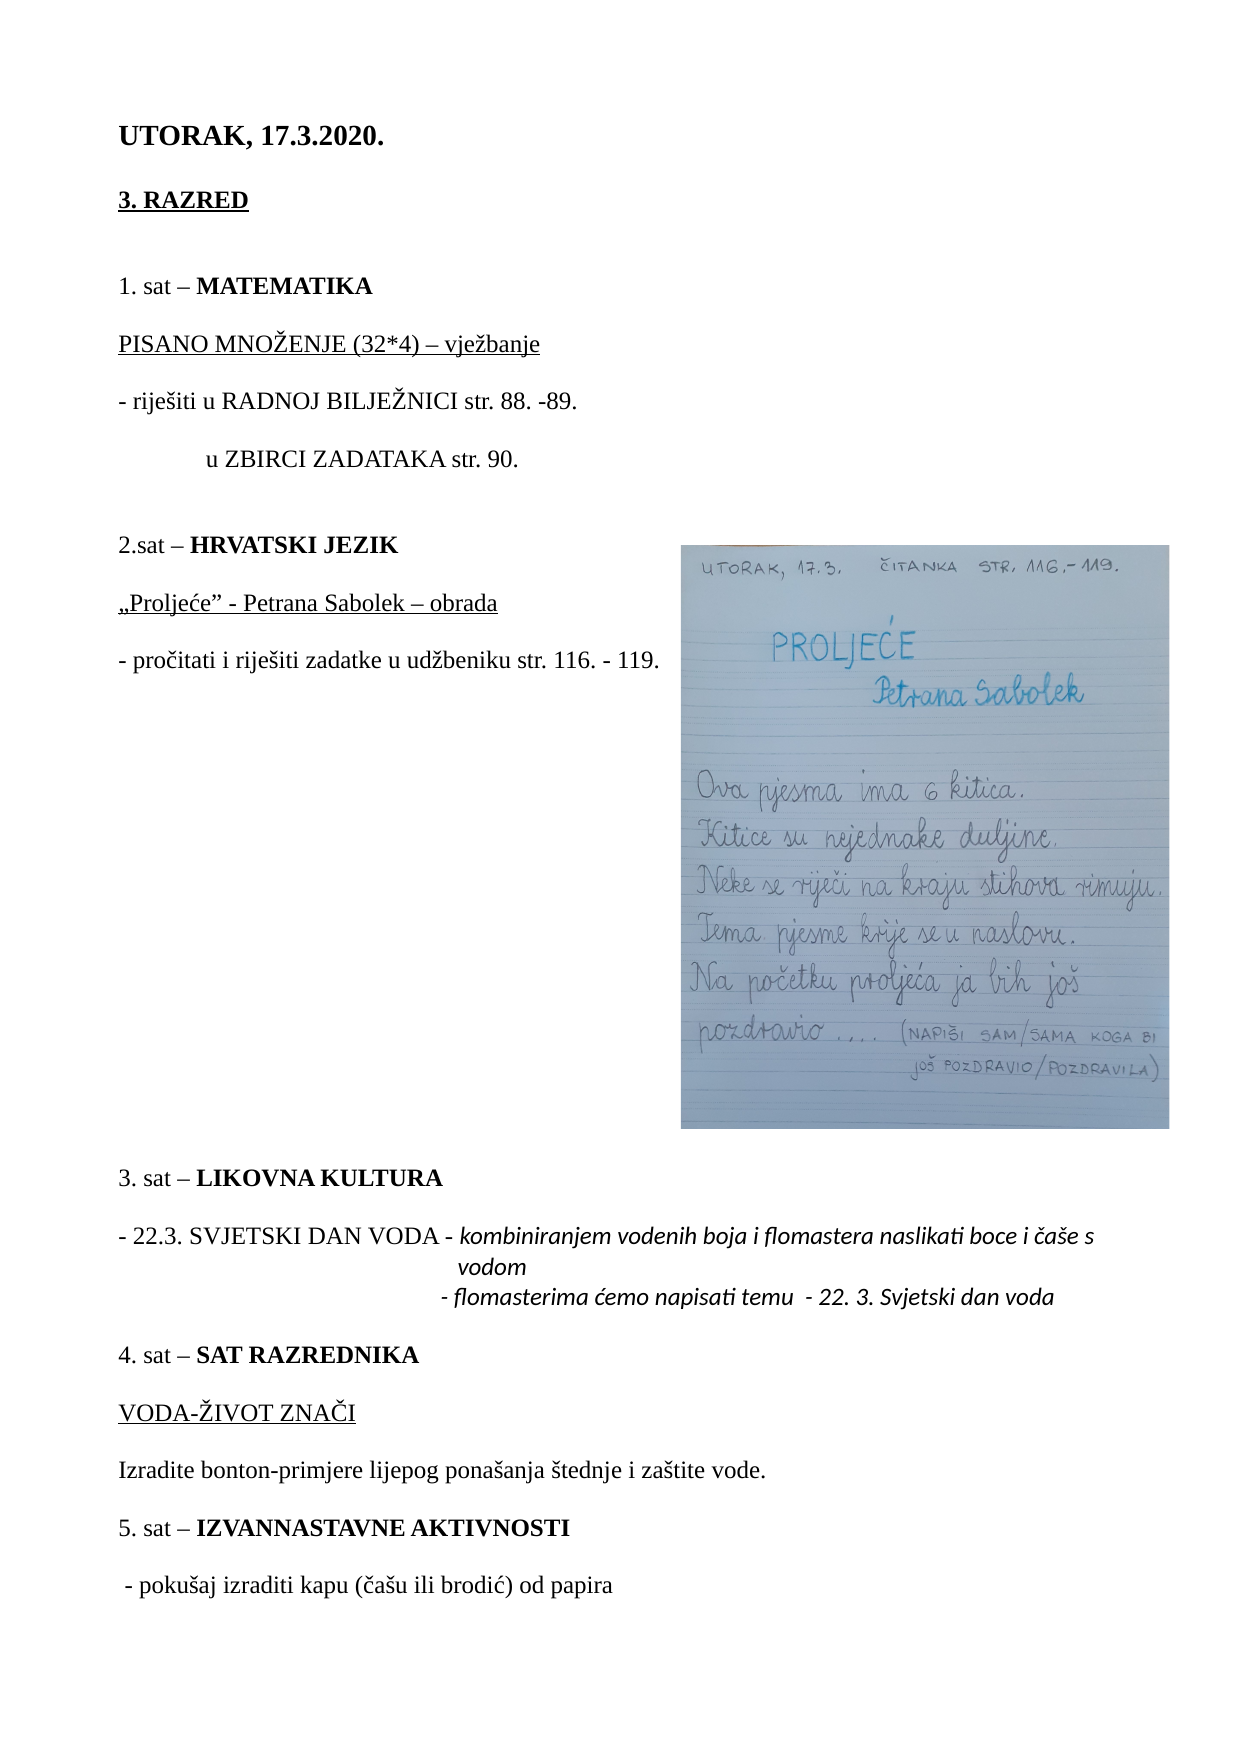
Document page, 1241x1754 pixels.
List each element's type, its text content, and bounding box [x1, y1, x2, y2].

text 2.sat – HRVATSKI JEZIK [118, 530, 1122, 559]
text 1. sat – MATEMATIKA [118, 271, 1122, 300]
text vodom [118, 1251, 1122, 1281]
text - riješiti u RADNOJ BILJEŽNICI str. 88. -89. [118, 386, 1122, 415]
text - 22.3. SVJETSKI DAN VODA - kombiniranjem vodenih boja i flomastera naslikati boce i čaše s [118, 1220, 1122, 1251]
text - pročitati i riješiti zadatke u udžbeniku str. 116. - 119. [118, 645, 680, 674]
text 3. sat – LIKOVNA KULTURA [118, 1163, 1122, 1191]
text - flomasterima ćemo napisati temu - 22. 3. Svjetski dan voda [118, 1281, 1122, 1312]
text PISANO MNOŽENJE (32*4) – vježbanje [118, 329, 1122, 358]
text 3. RAZRED [118, 185, 1122, 214]
list Izradite bonton-primjere lijepog ponašanja štednje i zaštite vode. [118, 1456, 1122, 1484]
picture [680, 545, 1170, 1129]
text 5. sat – IZVANNASTAVNE AKTIVNOSTI [118, 1513, 1122, 1542]
text - pokušaj izraditi kapu (čašu ili brodić) od papira [118, 1571, 1122, 1599]
text 4. sat – SAT RAZREDNIKA [118, 1341, 1122, 1369]
text u ZBIRCI ZADATAKA str. 90. [118, 444, 1122, 473]
text „Proljeće” - Petrana Sabolek – obrada [118, 588, 680, 616]
text UTORAK, 17.3.2020. [118, 118, 1122, 152]
text VODA-ŽIVOT ZNAČI [118, 1398, 1122, 1427]
